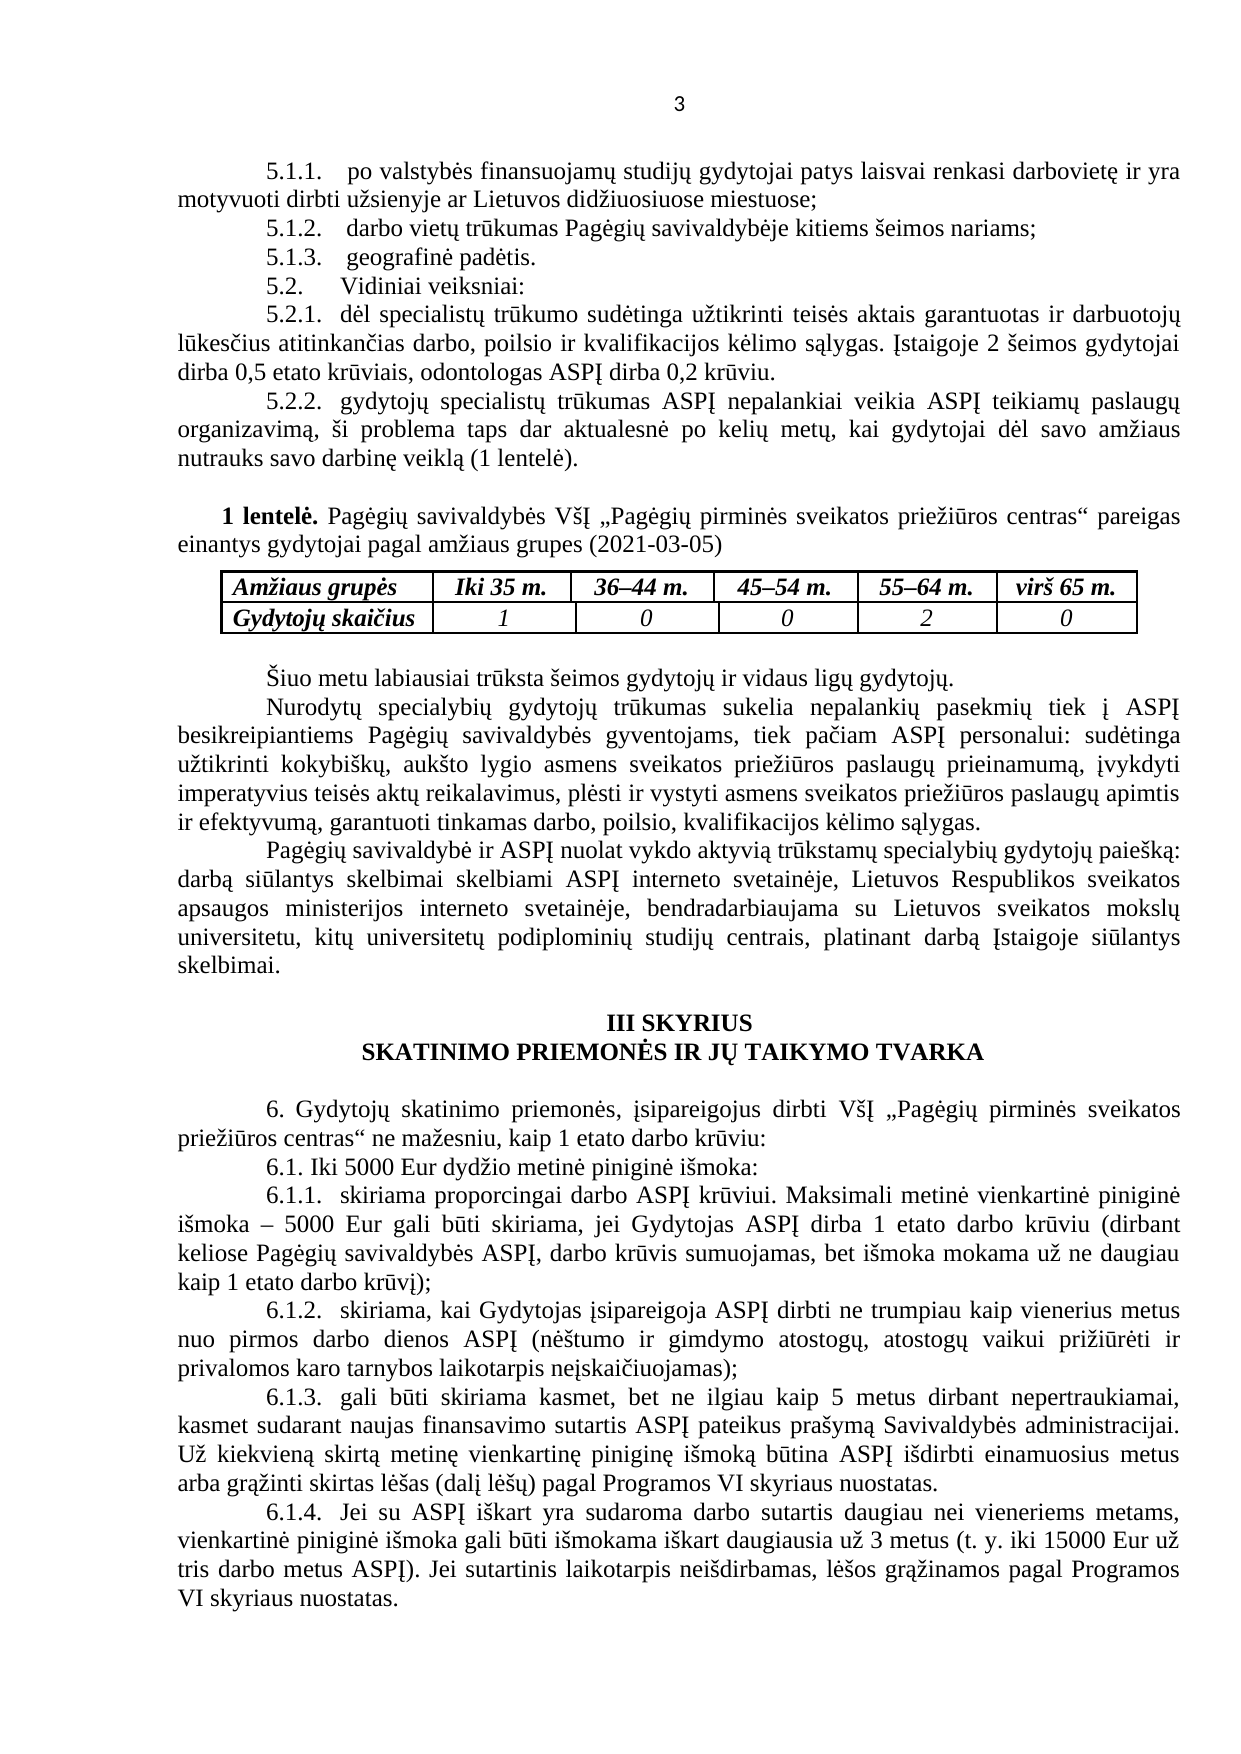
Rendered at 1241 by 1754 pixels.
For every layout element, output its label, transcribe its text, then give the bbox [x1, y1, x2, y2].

table_cell 2 [859, 603, 996, 632]
text 5.1.3. geografinė padėtis. [177, 242, 1181, 271]
text Šiuo metu labiausiai trūksta šeimos gydytojų ir vidaus ligų gydytojų. [177, 663, 1181, 692]
text SKATINIMO PRIEMONĖS IR JŲ TAIKYMO TVARKA [177, 1037, 1181, 1065]
text 5.2.2. gydytojų specialistų trūkumas ASPĮ nepalankiai veikia ASPĮ teikiamų paslaugų organizavimą, ši problema taps dar aktualesnė po kelių metų, kai gydytojai dėl savo amžiaus nutrauks savo darbinę veiklą (1 lentelė). [177, 386, 1181, 472]
table_cell 0 [577, 603, 718, 632]
text 1 lentelė. Pagėgių savivaldybės VšĮ „Pagėgių pirminės sveikatos priežiūros centras“ pareigas einantys gydytojai pagal amžiaus grupes (2021-03-05) [177, 501, 1181, 558]
text 6.1.4. Jei su ASPĮ iškart yra sudaroma darbo sutartis daugiau nei vieneriems metams, vienkartinė piniginė išmoka gali būti išmokama iškart daugiausia už 3 metus (t. y. iki 15000 Eur už tris darbo metus ASPĮ). Jei sutartinis laikotarpis neišdirbamas, lėšos grąžinamos pagal Programos VI skyriaus nuostatas. [177, 1497, 1181, 1612]
table_header Iki 35 m. [434, 573, 570, 601]
text 5.1.1. po valstybės finansuojamų studijų gydytojai patys laisvai renkasi darbovietę ir yra motyvuoti dirbti užsienyje ar Lietuvos didžiuosiuose miestuose; [177, 156, 1181, 213]
text 6.1.3. gali būti skiriama kasmet, bet ne ilgiau kaip 5 metus dirbant nepertraukiamai, kasmet sudarant naujas finansavimo sutartis ASPĮ pateikus prašymą Savivaldybės administracijai. Už kiekvieną skirtą metinę vienkartinę piniginę išmoką būtina ASPĮ išdirbti einamuosius metus arba grąžinti skirtas lėšas (dalį lėšų) pagal Programos VI skyriaus nuostatas. [177, 1382, 1181, 1497]
table_header 45–54 m. [715, 573, 857, 601]
table_cell 0 [720, 603, 857, 632]
table_header 36–44 m. [572, 573, 713, 601]
text Nurodytų specialybių gydytojų trūkumas sukelia nepalankių pasekmių tiek į ASPĮ besikreipiantiems Pagėgių savivaldybės gyventojams, tiek pačiam ASPĮ personalui: sudėtinga užtikrinti kokybiškų, aukšto lygio asmens sveikatos priežiūros paslaugų prieinamumą, įvykdyti imperatyvius teisės aktų reikalavimus, plėsti ir vystyti asmens sveikatos priežiūros paslaugų apimtis ir efektyvumą, garantuoti tinkamas darbo, poilsio, kvalifikacijos kėlimo sąlygas. [177, 692, 1181, 835]
table_header virš 65 m. [998, 573, 1136, 601]
text 6.1. Iki 5000 Eur dydžio metinė piniginė išmoka: [177, 1152, 1181, 1180]
text 5.2. Vidiniai veiksniai: [177, 271, 1181, 299]
table_cell 1 [434, 603, 575, 632]
table_header 55–64 m. [859, 573, 996, 601]
table_cell Gydytojų skaičius [223, 603, 432, 632]
text 6.1.2. skiriama, kai Gydytojas įsipareigoja ASPĮ dirbti ne trumpiau kaip vienerius metus nuo pirmos darbo dienos ASPĮ (nėštumo ir gimdymo atostogų, atostogų vaikui prižiūrėti ir privalomos karo tarnybos laikotarpis neįskaičiuojamas); [177, 1295, 1181, 1382]
table_header Amžiaus grupės [223, 573, 432, 601]
text Pagėgių savivaldybė ir ASPĮ nuolat vykdo aktyvią trūkstamų specialybių gydytojų paiešką: darbą siūlantys skelbimai skelbiami ASPĮ interneto svetainėje, Lietuvos Respublikos sveikatos apsaugos ministerijos interneto svetainėje, bendradarbiaujama su Lietuvos sveikatos mokslų universitetu, kitų universitetų podiplominių studijų centrais, platinant darbą Įstaigoje siūlantys skelbimai. [177, 835, 1181, 979]
text 6. Gydytojų skatinimo priemonės, įsipareigojus dirbti VšĮ „Pagėgių pirminės sveikatos priežiūros centras“ ne mažesniu, kaip 1 etato darbo krūviu: [177, 1094, 1181, 1152]
text III SKYRIUS [177, 1008, 1181, 1037]
text 6.1.1. skiriama proporcingai darbo ASPĮ krūviui. Maksimali metinė vienkartinė piniginė išmoka – 5000 Eur gali būti skiriama, jei Gydytojas ASPĮ dirba 1 etato darbo krūviu (dirbant keliose Pagėgių savivaldybės ASPĮ, darbo krūvis sumuojamas, bet išmoka mokama už ne daugiau kaip 1 etato darbo krūvį); [177, 1180, 1181, 1295]
text 5.2.1. dėl specialistų trūkumo sudėtinga užtikrinti teisės aktais garantuotas ir darbuotojų lūkesčius atitinkančias darbo, poilsio ir kvalifikacijos kėlimo sąlygas. Įstaigoje 2 šeimos gydytojai dirba 0,5 etato krūviais, odontologas ASPĮ dirba 0,2 krūviu. [177, 299, 1181, 386]
text 5.1.2. darbo vietų trūkumas Pagėgių savivaldybėje kitiems šeimos nariams; [177, 213, 1181, 242]
table_cell 0 [998, 603, 1136, 632]
